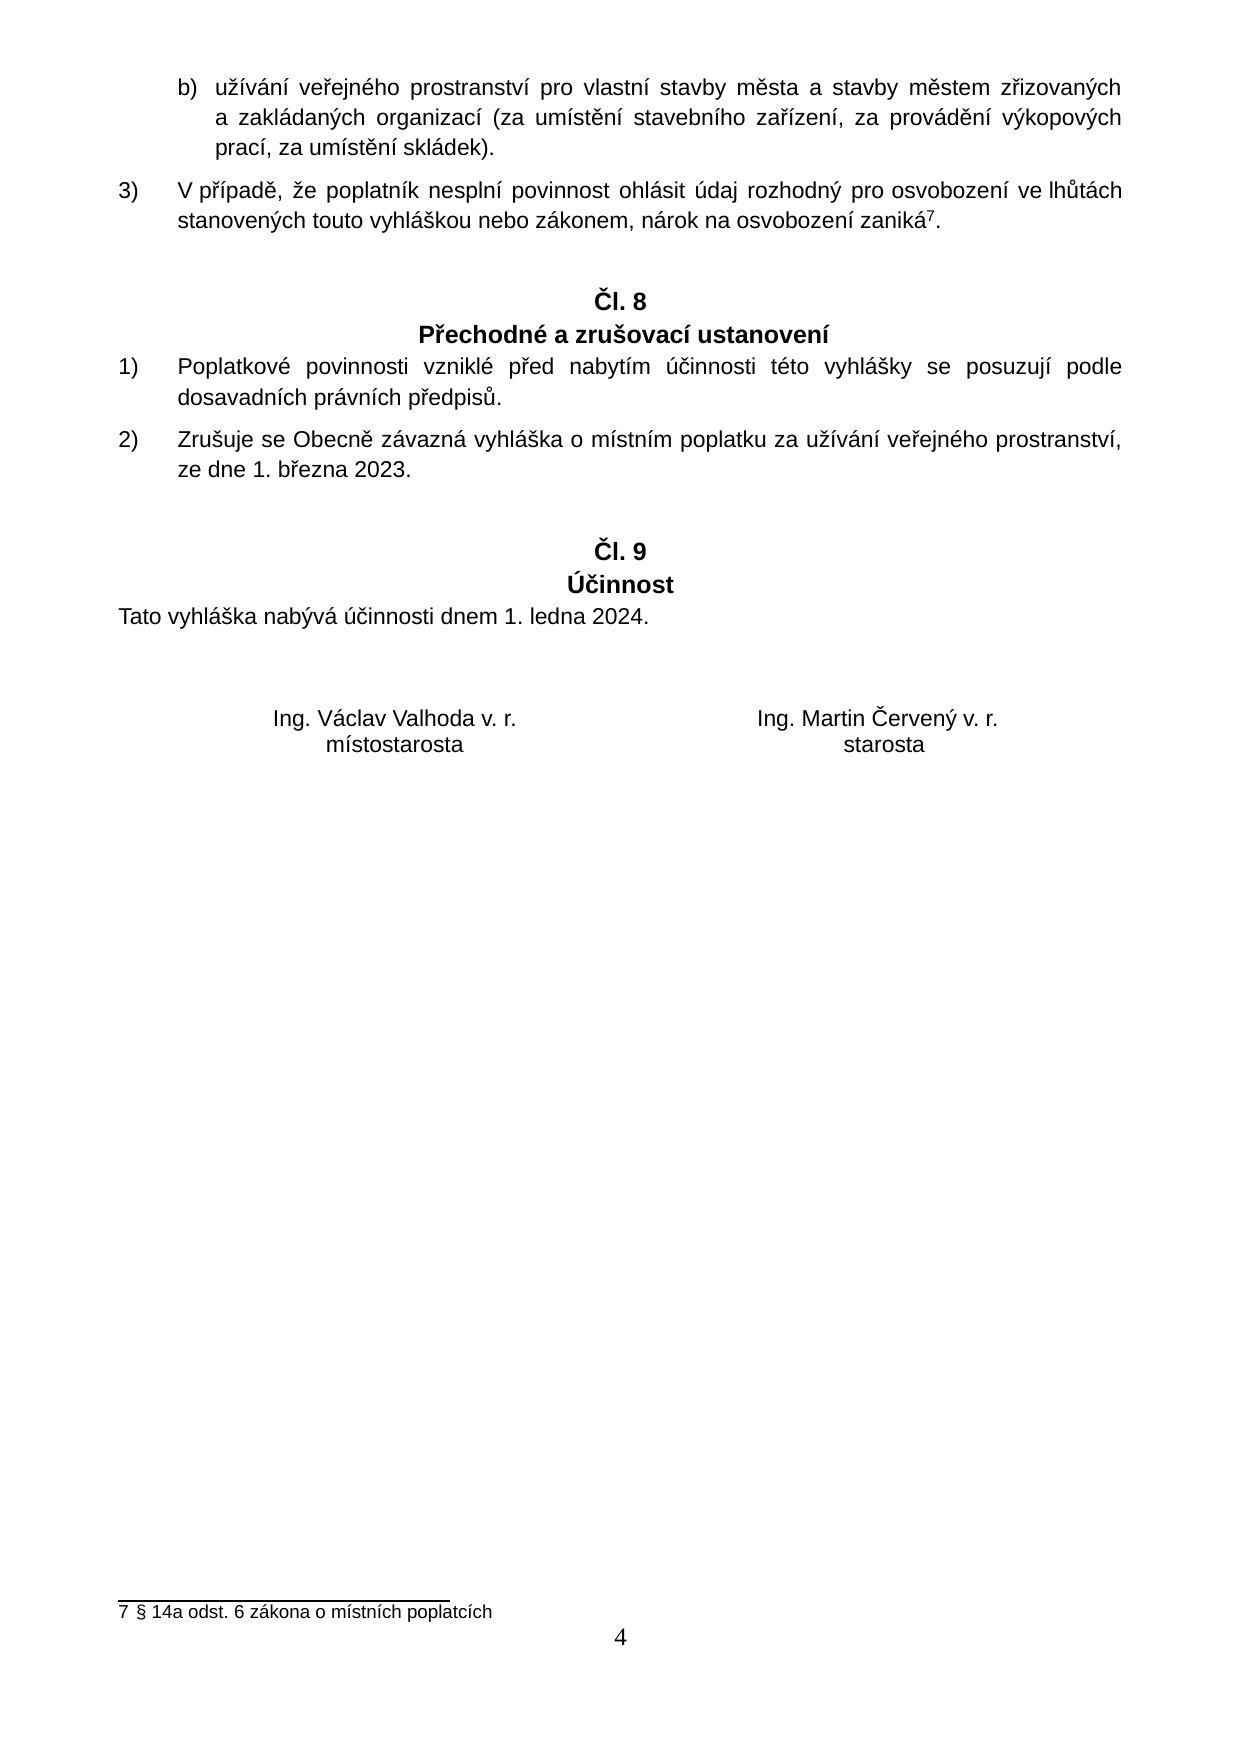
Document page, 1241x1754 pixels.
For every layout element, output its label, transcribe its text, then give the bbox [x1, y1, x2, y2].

table_header Ing. Martin Červený v. r. starosta [620, 645, 1122, 763]
table_cell [620, 764, 1122, 882]
list Zrušuje se Obecně závazná vyhláška o místním poplatku za užívání veřejného prostranství, ze dne 1. března 2023. [118, 426, 1122, 483]
table_header Ing. Václav Valhoda v. r. místostarosta [118, 645, 620, 763]
subtitle Čl. 9 Účinnost [118, 537, 1122, 598]
table_cell [118, 764, 620, 882]
list § 14a odst. 6 zákona o místních poplatcích [118, 1601, 1122, 1622]
subtitle Čl. 8 Přechodné a zrušovací ustanovení [118, 287, 1122, 349]
text Tato vyhláška nabývá účinnosti dnem 1. ledna 2024. [118, 603, 1122, 629]
list Poplatkové povinnosti vzniklé před nabytím účinnosti této vyhlášky se posuzují podle dosavadních právních předpisů. [118, 353, 1122, 410]
list užívání veřejného prostranství pro vlastní stavby města a stavby městem zřizovaných a zakládaných organizací (za umístění stavebního zařízení, za provádění výkopových prací, za umístění skládek). [177, 74, 1122, 161]
list V případě, že poplatník nesplní povinnost ohlásit údaj rozhodný pro osvobození ve lhůtách stanovených touto vyhláškou nebo zákonem, nárok na osvobození zaniká. [118, 177, 1122, 233]
